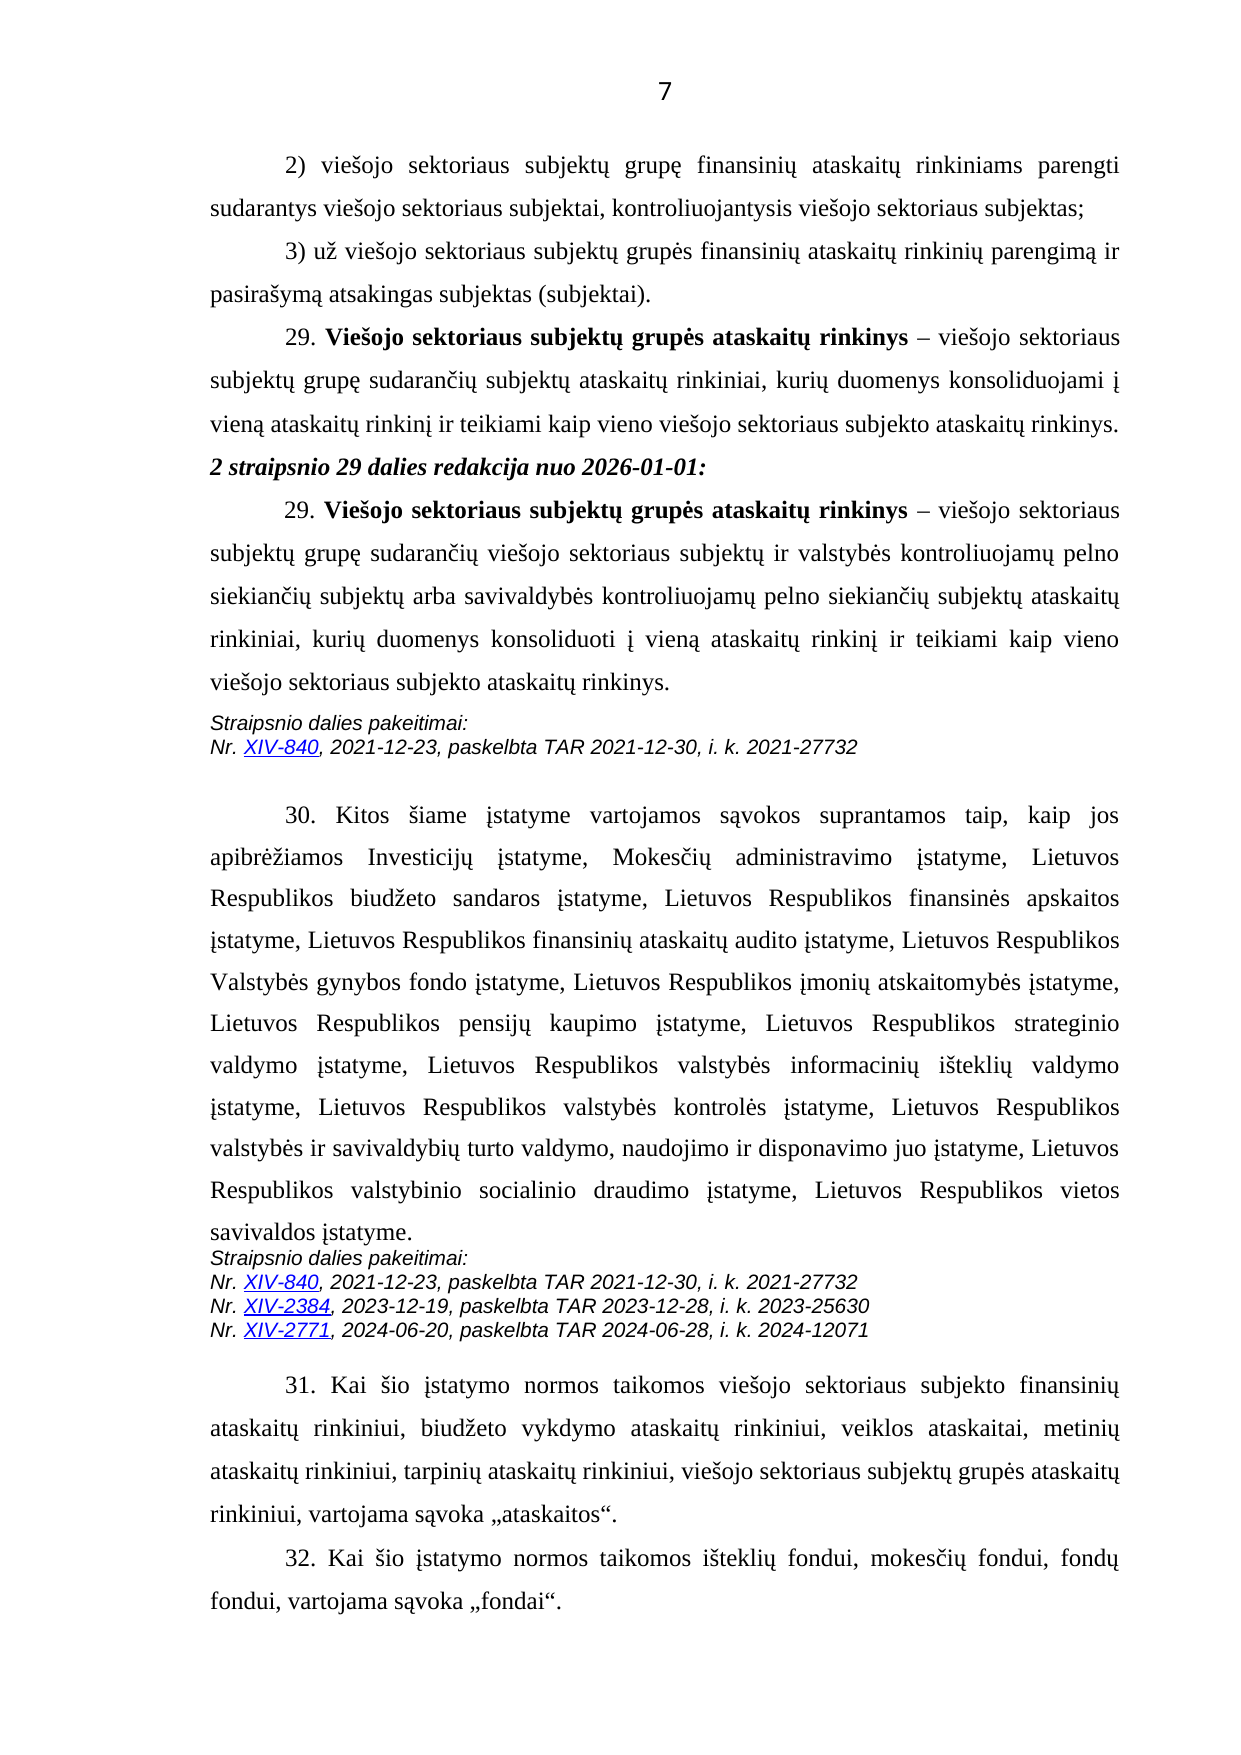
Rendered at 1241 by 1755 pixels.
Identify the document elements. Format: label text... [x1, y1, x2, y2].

text 2 straipsnio 29 dalies redakcija nuo 2026-01-01: [210, 452, 1120, 481]
text 31. Kai šio įstatymo normos taikomos viešojo sektoriaus subjekto finansinių ataskaitų rinkiniui, biudžeto vykdymo ataskaitų rinkiniui, veiklos ataskaitai, metinių ataskaitų rinkiniui, tarpinių ataskaitų rinkiniui, viešojo sektoriaus subjektų grupės ataskaitų rinkiniui, vartojama sąvoka „ataskaitos“. [210, 1370, 1120, 1528]
text 30. Kitos šiame įstatyme vartojamos sąvokos suprantamos taip, kaip jos apibrėžiamos Investicijų įstatyme, Mokesčių administravimo įstatyme, Lietuvos Respublikos biudžeto sandaros įstatyme, Lietuvos Respublikos finansinės apskaitos įstatyme, Lietuvos Respublikos finansinių ataskaitų audito įstatyme, Lietuvos Respublikos Valstybės gynybos fondo įstatyme, Lietuvos Respublikos įmonių atskaitomybės įstatyme, Lietuvos Respublikos pensijų kaupimo įstatyme, Lietuvos Respublikos strateginio valdymo įstatyme, Lietuvos Respublikos valstybės informacinių išteklių valdymo įstatyme, Lietuvos Respublikos valstybės kontrolės įstatyme, Lietuvos Respublikos valstybės ir savivaldybių turto valdymo, naudojimo ir disponavimo juo įstatyme, Lietuvos Respublikos valstybinio socialinio draudimo įstatyme, Lietuvos Respublikos vietos savivaldos įstatyme. [210, 787, 1120, 1246]
text 3) už viešojo sektoriaus subjektų grupės finansinių ataskaitų rinkinių parengimą ir pasirašymą atsakingas subjektas (subjektai). [210, 236, 1120, 308]
text 29. Viešojo sektoriaus subjektų grupės ataskaitų rinkinys – viešojo sektoriaus subjektų grupę sudarančių subjektų ataskaitų rinkiniai, kurių duomenys konsoliduojami į vieną ataskaitų rinkinį ir teikiami kaip vieno viešojo sektoriaus subjekto ataskaitų rinkinys. [210, 322, 1120, 437]
text Nr. XIV-840, 2021-12-23, paskelbta TAR 2021-12-30, i. k. 2021-27732 [210, 734, 1120, 758]
text Nr. XIV-840, 2021-12-23, paskelbta TAR 2021-12-30, i. k. 2021-27732 [210, 1269, 1120, 1293]
text Straipsnio dalies pakeitimai: [210, 711, 1120, 734]
text 29. Viešojo sektoriaus subjektų grupės ataskaitų rinkinys – viešojo sektoriaus subjektų grupę sudarančių viešojo sektoriaus subjektų ir valstybės kontroliuojamų pelno siekiančių subjektų arba savivaldybės kontroliuojamų pelno siekiančių subjektų ataskaitų rinkiniai, kurių duomenys konsoliduoti į vieną ataskaitų rinkinį ir teikiami kaip vieno viešojo sektoriaus subjekto ataskaitų rinkinys. [210, 495, 1120, 696]
text Nr. XIV-2771, 2024-06-20, paskelbta TAR 2024-06-28, i. k. 2024-12071 [210, 1317, 1120, 1341]
text 2) viešojo sektoriaus subjektų grupę finansinių ataskaitų rinkiniams parengti sudarantys viešojo sektoriaus subjektai, kontroliuojantysis viešojo sektoriaus subjektas; [210, 150, 1120, 222]
text Nr. XIV-2384, 2023-12-19, paskelbta TAR 2023-12-28, i. k. 2023-25630 [210, 1293, 1120, 1317]
text Straipsnio dalies pakeitimai: [210, 1246, 1120, 1269]
text 32. Kai šio įstatymo normos taikomos išteklių fondui, mokesčių fondui, fondų fondui, vartojama sąvoka „fondai“. [210, 1543, 1120, 1614]
